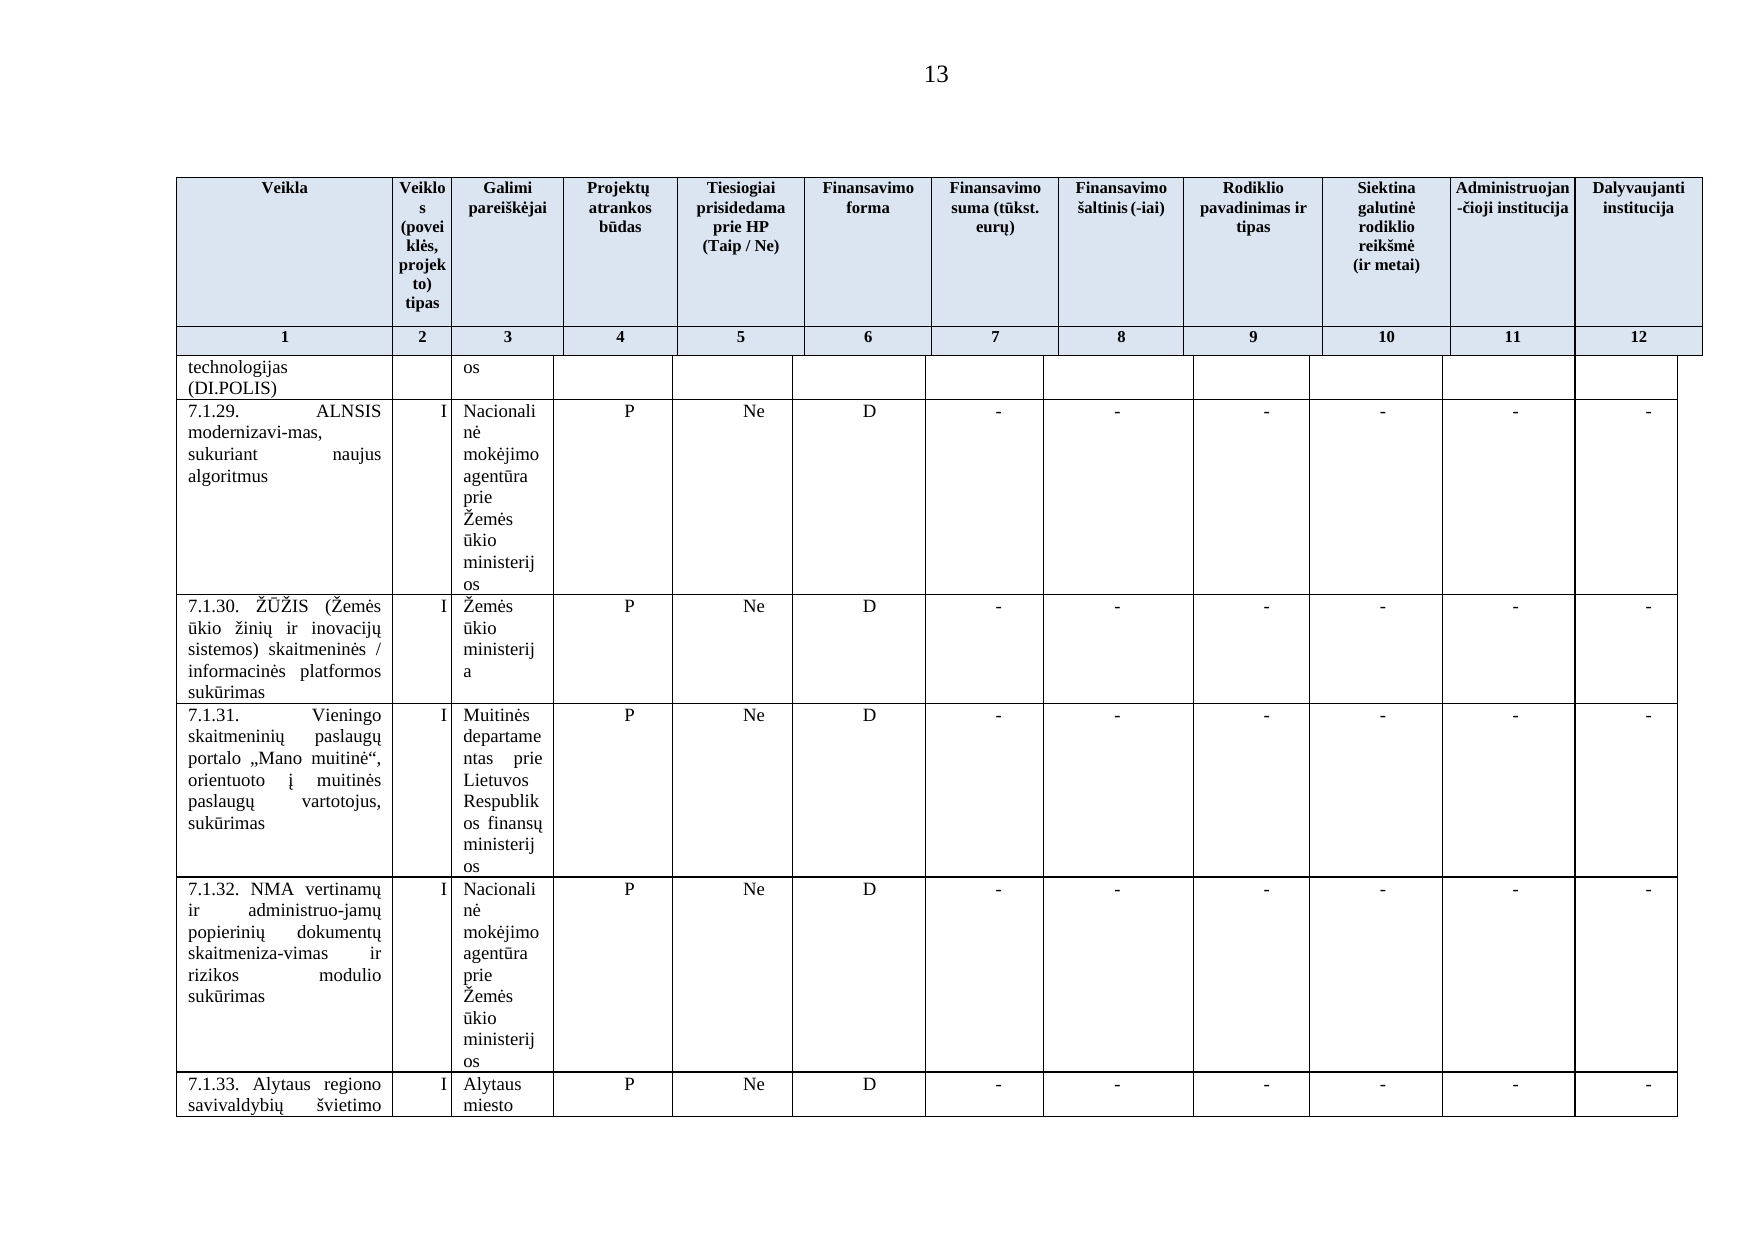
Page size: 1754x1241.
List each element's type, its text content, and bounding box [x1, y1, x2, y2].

table_cell [393, 356, 451, 399]
table_cell P [554, 595, 672, 703]
table_cell - [1194, 878, 1309, 1071]
table_cell - [1443, 1073, 1574, 1116]
table_cell - [1044, 704, 1193, 876]
table_header Projektų atrankos būdas [564, 178, 677, 326]
table_cell - [1194, 400, 1309, 594]
table_cell [1702, 399, 1708, 594]
table_cell I [393, 1073, 451, 1116]
table_header Rodiklio pavadinimas ir tipas [1184, 178, 1322, 326]
table_header Siektina galutinė rodiklio reikšmė (ir metai) [1323, 178, 1450, 326]
table_cell 3 [452, 327, 563, 355]
table_cell - [1576, 356, 1677, 399]
table_cell - [1044, 595, 1193, 703]
table_cell - [1194, 704, 1309, 876]
table_cell Ne [673, 878, 792, 1071]
table_cell - [1044, 356, 1193, 399]
table_cell 9 [1184, 327, 1322, 355]
table_cell 7.1.33. Alytaus regiono savivaldybių švietimo [177, 1073, 392, 1116]
table_cell - [1194, 595, 1309, 703]
table_cell - [1194, 356, 1309, 399]
table_cell 7.1.29. ALNSIS modernizavi-mas, sukuriant naujus algoritmus [177, 400, 392, 594]
table_cell - [926, 1073, 1043, 1116]
table_header Veikla [177, 178, 392, 326]
table_header Administruojan-čioji institucija [1451, 178, 1574, 326]
table_cell 11 [1451, 327, 1574, 355]
table_cell 1 [177, 327, 392, 355]
table_cell [1678, 594, 1702, 703]
table_cell P [554, 878, 672, 1071]
table_cell [1702, 355, 1708, 399]
table_cell - [1443, 878, 1574, 1071]
table_header Tiesiogiai prisidedama prie HP (Taip / Ne) [678, 178, 804, 326]
table_header Finansavimo forma [805, 178, 931, 326]
table_cell [1678, 1071, 1702, 1116]
table_cell D [793, 595, 925, 703]
table_cell Alytaus miesto [452, 1073, 553, 1116]
table_cell D [793, 400, 925, 594]
table_cell - [926, 878, 1043, 1071]
table_header Veiklos (poveiklės, projekto) tipas [393, 178, 451, 326]
table_cell - [1576, 1073, 1677, 1116]
table_cell - [1194, 1073, 1309, 1116]
table_cell [673, 356, 792, 399]
table_header [1703, 177, 1708, 326]
table_cell - [1576, 704, 1677, 876]
table_cell - [1310, 595, 1442, 703]
table_cell Nacionalinė mokėjimo agentūra prie Žemės ūkio ministerijos [452, 878, 553, 1071]
table_cell - [1310, 400, 1442, 594]
table_header Dalyvaujanti institucija [1576, 178, 1702, 326]
table_cell - [1576, 878, 1677, 1071]
table_cell - [926, 356, 1043, 399]
table_cell D [793, 878, 925, 1071]
table_cell 7.1.30. ŽŪŽIS (Žemės ūkio žinių ir inovacijų sistemos) skaitmeninės / informacinės platformos sukūrimas [177, 595, 392, 703]
table_cell - [926, 595, 1043, 703]
table_cell Ne [673, 400, 792, 594]
table_cell [1678, 356, 1702, 399]
table_cell I [393, 878, 451, 1071]
table_cell 7 [932, 327, 1058, 355]
table_cell Ne [673, 1073, 792, 1116]
table_cell - [1443, 704, 1574, 876]
table_cell P [554, 400, 672, 594]
table_cell [793, 356, 925, 399]
table_cell 12 [1576, 327, 1702, 355]
table_cell [1703, 326, 1708, 355]
table_cell - [1310, 878, 1442, 1071]
table_cell - [1044, 878, 1193, 1071]
table_cell - [1310, 1073, 1442, 1116]
table_cell os [452, 356, 553, 399]
table_header Galimi pareiškėjai [452, 178, 563, 326]
table_cell [1678, 703, 1702, 876]
table_cell 8 [1059, 327, 1183, 355]
table_cell 7.1.31. Vieningo skaitmeninių paslaugų portalo „Mano muitinė“, orientuoto į muitinės paslaugų vartotojus, sukūrimas [177, 704, 392, 876]
table_cell Ne [673, 595, 792, 703]
table_cell Žemės ūkio ministerija [452, 595, 553, 703]
table_cell 5 [678, 327, 804, 355]
table_cell [1678, 876, 1702, 1071]
table_cell [1702, 1071, 1708, 1116]
table_cell 6 [805, 327, 931, 355]
table_cell P [554, 704, 672, 876]
table_cell Ne [673, 704, 792, 876]
table_cell D [793, 704, 925, 876]
table_cell [1702, 876, 1708, 1071]
table_cell - [1310, 356, 1442, 399]
table_cell - [1044, 400, 1193, 594]
table_cell - [1443, 400, 1574, 594]
table_cell - [1443, 595, 1574, 703]
table_header Finansavimo šaltinis (-iai) [1059, 178, 1183, 326]
table_cell [554, 356, 672, 399]
table_cell - [1576, 595, 1677, 703]
table_cell - [1044, 1073, 1193, 1116]
table_cell Muitinės departamentas prie Lietuvos Respublikos finansų ministerijos [452, 704, 553, 876]
table_header Finansavimo suma (tūkst. eurų) [932, 178, 1058, 326]
table_cell I [393, 704, 451, 876]
table_cell 10 [1323, 327, 1450, 355]
table_cell 4 [564, 327, 677, 355]
table_cell 7.1.32. NMA vertinamų ir administruo-jamų popierinių dokumentų skaitmeniza-vimas ir rizikos modulio sukūrimas [177, 878, 392, 1071]
table_cell 2 [393, 327, 451, 355]
table_cell [1702, 594, 1708, 703]
table_cell - [1576, 400, 1677, 594]
table_cell [1702, 703, 1708, 876]
table_cell technologijas (DI.POLIS) [177, 356, 392, 399]
table_cell I [393, 400, 451, 594]
table_cell - [1310, 704, 1442, 876]
table_cell P [554, 1073, 672, 1116]
table_cell - [1443, 356, 1574, 399]
table_cell - [926, 400, 1043, 594]
table_cell D [793, 1073, 925, 1116]
table_cell Nacionalinė mokėjimo agentūra prie Žemės ūkio ministerijos [452, 400, 553, 594]
table_cell [1678, 399, 1702, 594]
table_cell I [393, 595, 451, 703]
table_cell - [926, 704, 1043, 876]
